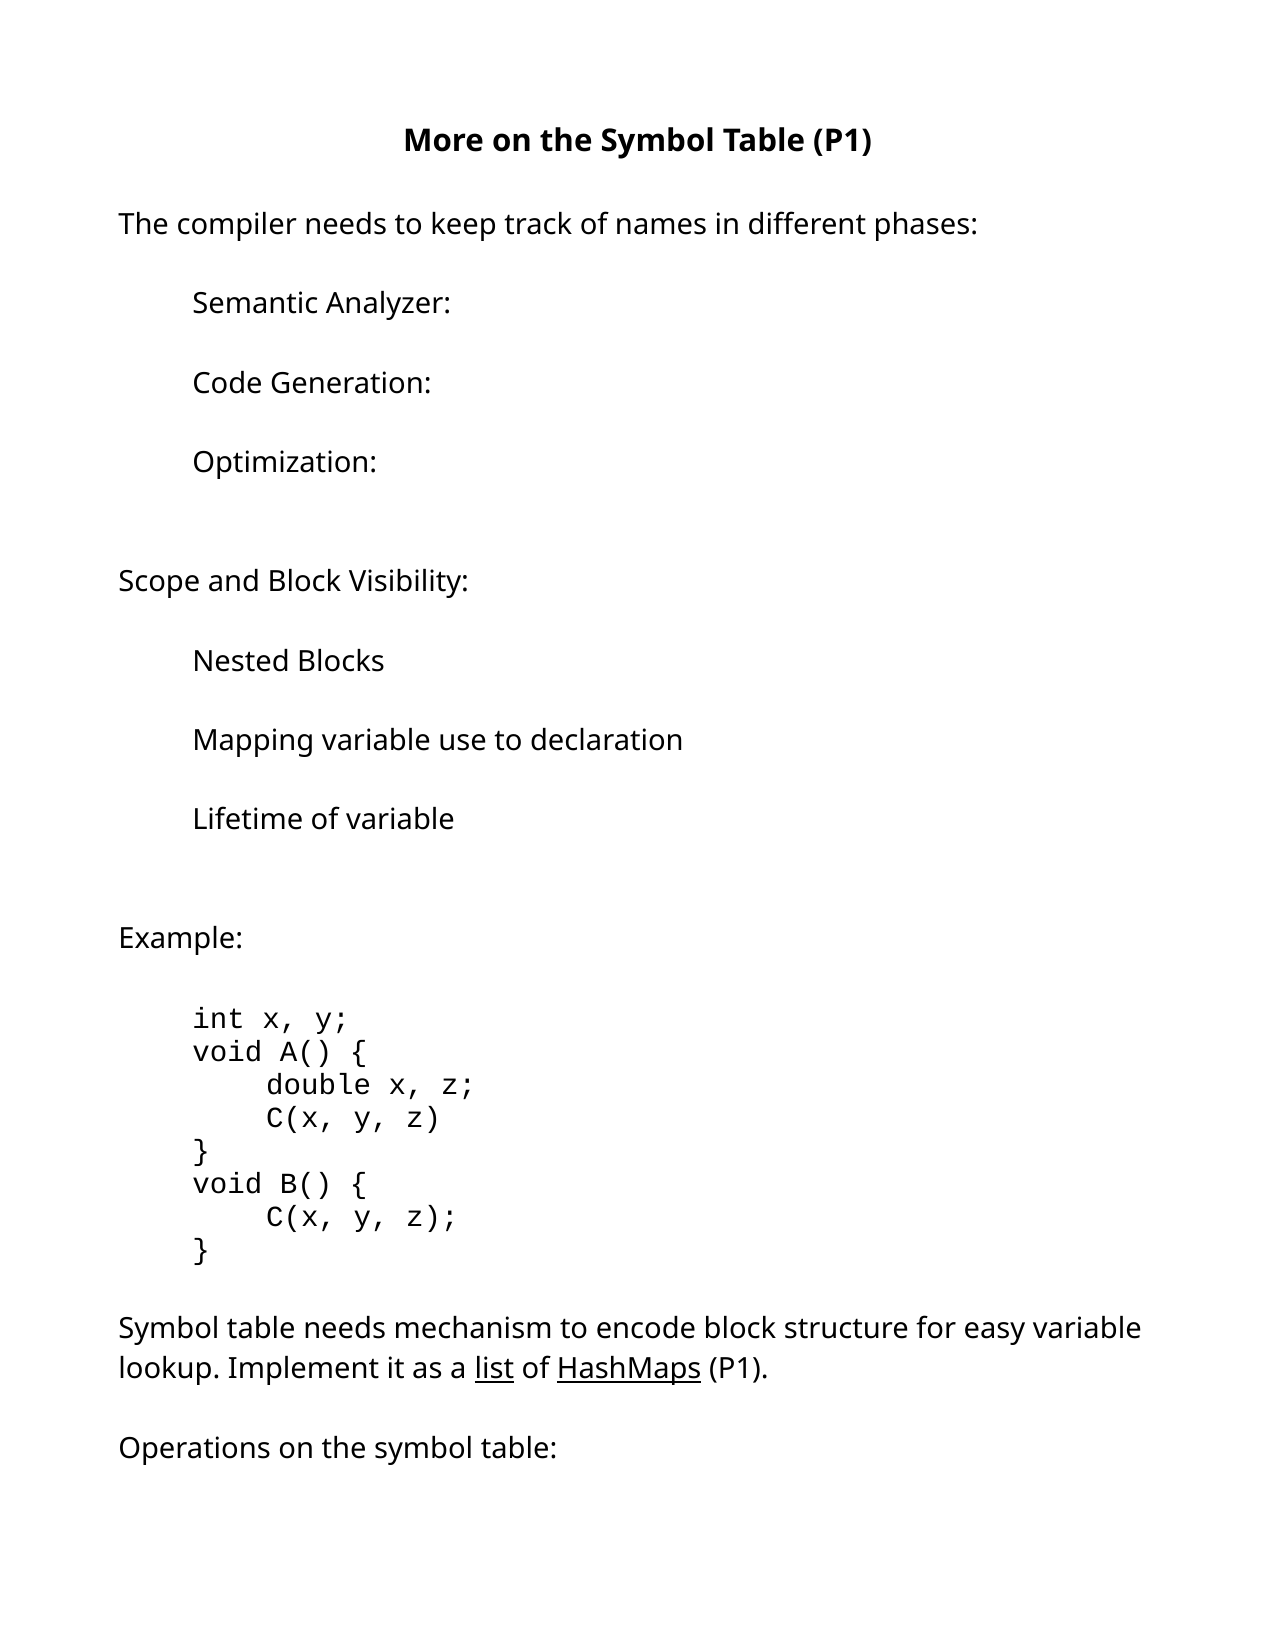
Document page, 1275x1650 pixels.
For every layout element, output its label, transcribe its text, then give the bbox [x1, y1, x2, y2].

text void B() { [118, 1169, 1157, 1202]
text } [118, 1136, 1157, 1169]
text double x, z; [118, 1070, 1157, 1103]
text Code Generation: [118, 362, 1157, 402]
text Scope and Block Visibility: [118, 561, 1157, 600]
text Lifetime of variable [118, 799, 1157, 838]
text Nested Blocks [118, 640, 1157, 679]
text Semantic Analyzer: [118, 283, 1157, 322]
subtitle More on the Symbol Table (P1) [118, 118, 1157, 161]
text int x, y; [118, 997, 1157, 1037]
text } [118, 1235, 1157, 1268]
text void A() { [118, 1037, 1157, 1070]
text C(x, y, z); [118, 1202, 1157, 1235]
text Mapping variable use to declaration [118, 719, 1157, 759]
text Optimization: [118, 441, 1157, 481]
text The compiler needs to keep track of names in different phases: [118, 203, 1157, 243]
text Operations on the symbol table: [118, 1427, 1157, 1467]
text Example: [118, 918, 1157, 957]
text Symbol table needs mechanism to encode block structure for easy variable lookup. Implement it as a list of HashMaps (P1). [118, 1308, 1157, 1387]
text C(x, y, z) [118, 1103, 1157, 1136]
